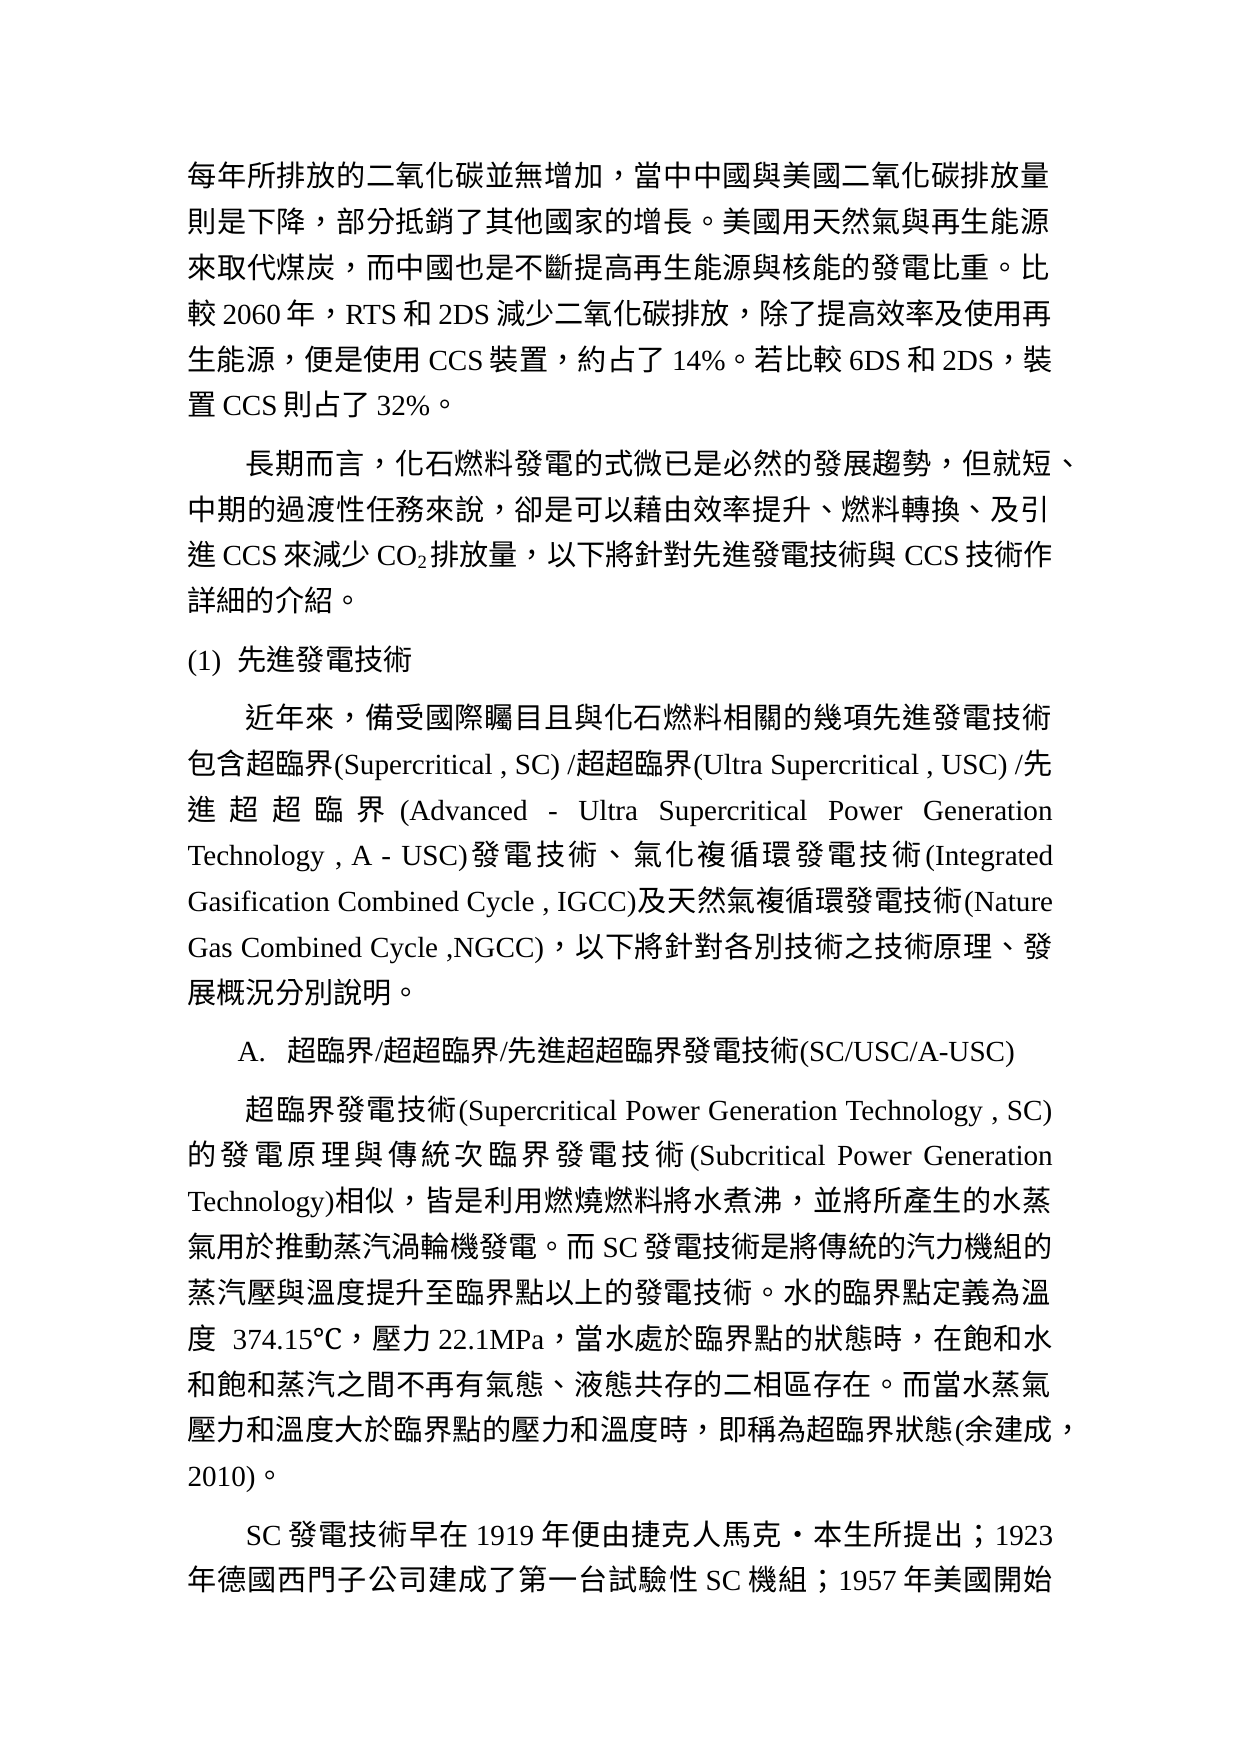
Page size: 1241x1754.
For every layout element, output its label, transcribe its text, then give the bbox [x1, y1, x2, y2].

text SC發電技術早在1919年便由捷克人馬克‧本生所提出；1923年德國西門子公司建成了第一台試驗性SC機組；1957年美國開始運轉第一部SC機組，SC技術正式引進發電廠；1963年美國、蘇聯、南非等國家已經有許多機組已經採用SC發電技術。但後來由於SC發電技術可靠性不佳等因素，發電業者為確保發電可靠度，轉回採用傳統次臨界技術；1980年初期，在不斷的試驗下，耐高溫高壓的低價材料被成功研發，SC發電技術的可靠性有著長足的進步，使SC發電技術成功的重新進入發電廠。日本、丹麥、德國等國家更重新引進SC發電技術。因此，從1990年代開始，各國透過不斷提高蒸汽壓力、溫度來提升SC技術的發電效率；理論上當蒸汽壓力每提高1MPa，機組效率就可提升0.13~0.15%，主蒸汽溫度提高10℃，機組效率就可提升0.25~0.30%；再熱蒸汽溫度提高10℃，機組效率就可提升 0.15~0.20%。至目前為止，主蒸汽溫度已提升至620~630℃(余建成，2010)。 [187, 1508, 1053, 1600]
list 超臨界/超超臨界/先進超超臨界發電技術(SC/USC/A-USC) [237, 1025, 1053, 1071]
text 超臨界發電技術(Supercritical Power Generation Technology , SC)的發電原理與傳統次臨界發電技術(Subcritical Power Generation Technology)相似，皆是利用燃燒燃料將水煮沸，並將所產生的水蒸氣用於推動蒸汽渦輪機發電。而SC發電技術是將傳統的汽力機組的蒸汽壓與溫度提升至臨界點以上的發電技術。水的臨界點定義為溫度 374.15℃，壓力22.1MPa，當水處於臨界點的狀態時，在飽和水和飽和蒸汽之間不再有氣態、液態共存的二相區存在。而當水蒸氣壓力和溫度大於臨界點的壓力和溫度時，即稱為超臨界狀態(余建成，2010)。 [187, 1083, 1053, 1496]
text 近年來，備受國際矚目且與化石燃料相關的幾項先進發電技術包含超臨界(Supercritical , SC) /超超臨界(Ultra Supercritical , USC) /先進超超臨界(Advanced - Ultra Supercritical Power Generation Technology , A - USC)發電技術、氣化複循環發電技術(Integrated Gasification Combined Cycle , IGCC)及天然氣複循環發電技術(Nature Gas Combined Cycle ,NGCC)，以下將針對各別技術之技術原理、發展概況分別說明。 [187, 692, 1053, 1012]
list 先進發電技術 [187, 633, 1053, 679]
text 長期而言，化石燃料發電的式微已是必然的發展趨勢，但就短、中期的過渡性任務來說，卻是可以藉由效率提升、燃料轉換、及引進CCS來減少CO2排放量，以下將針對先進發電技術與CCS技術作詳細的介紹。 [187, 437, 1053, 621]
text 每年所排放的二氧化碳並無增加，當中中國與美國二氧化碳排放量則是下降，部分抵銷了其他國家的增長。美國用天然氣與再生能源來取代煤炭，而中國也是不斷提高再生能源與核能的發電比重。比較2060年，RTS和2DS減少二氧化碳排放，除了提高效率及使用再生能源，便是使用CCS裝置，約占了14%。若比較6DS和2DS，裝置CCS則占了32%。 [187, 150, 1053, 425]
